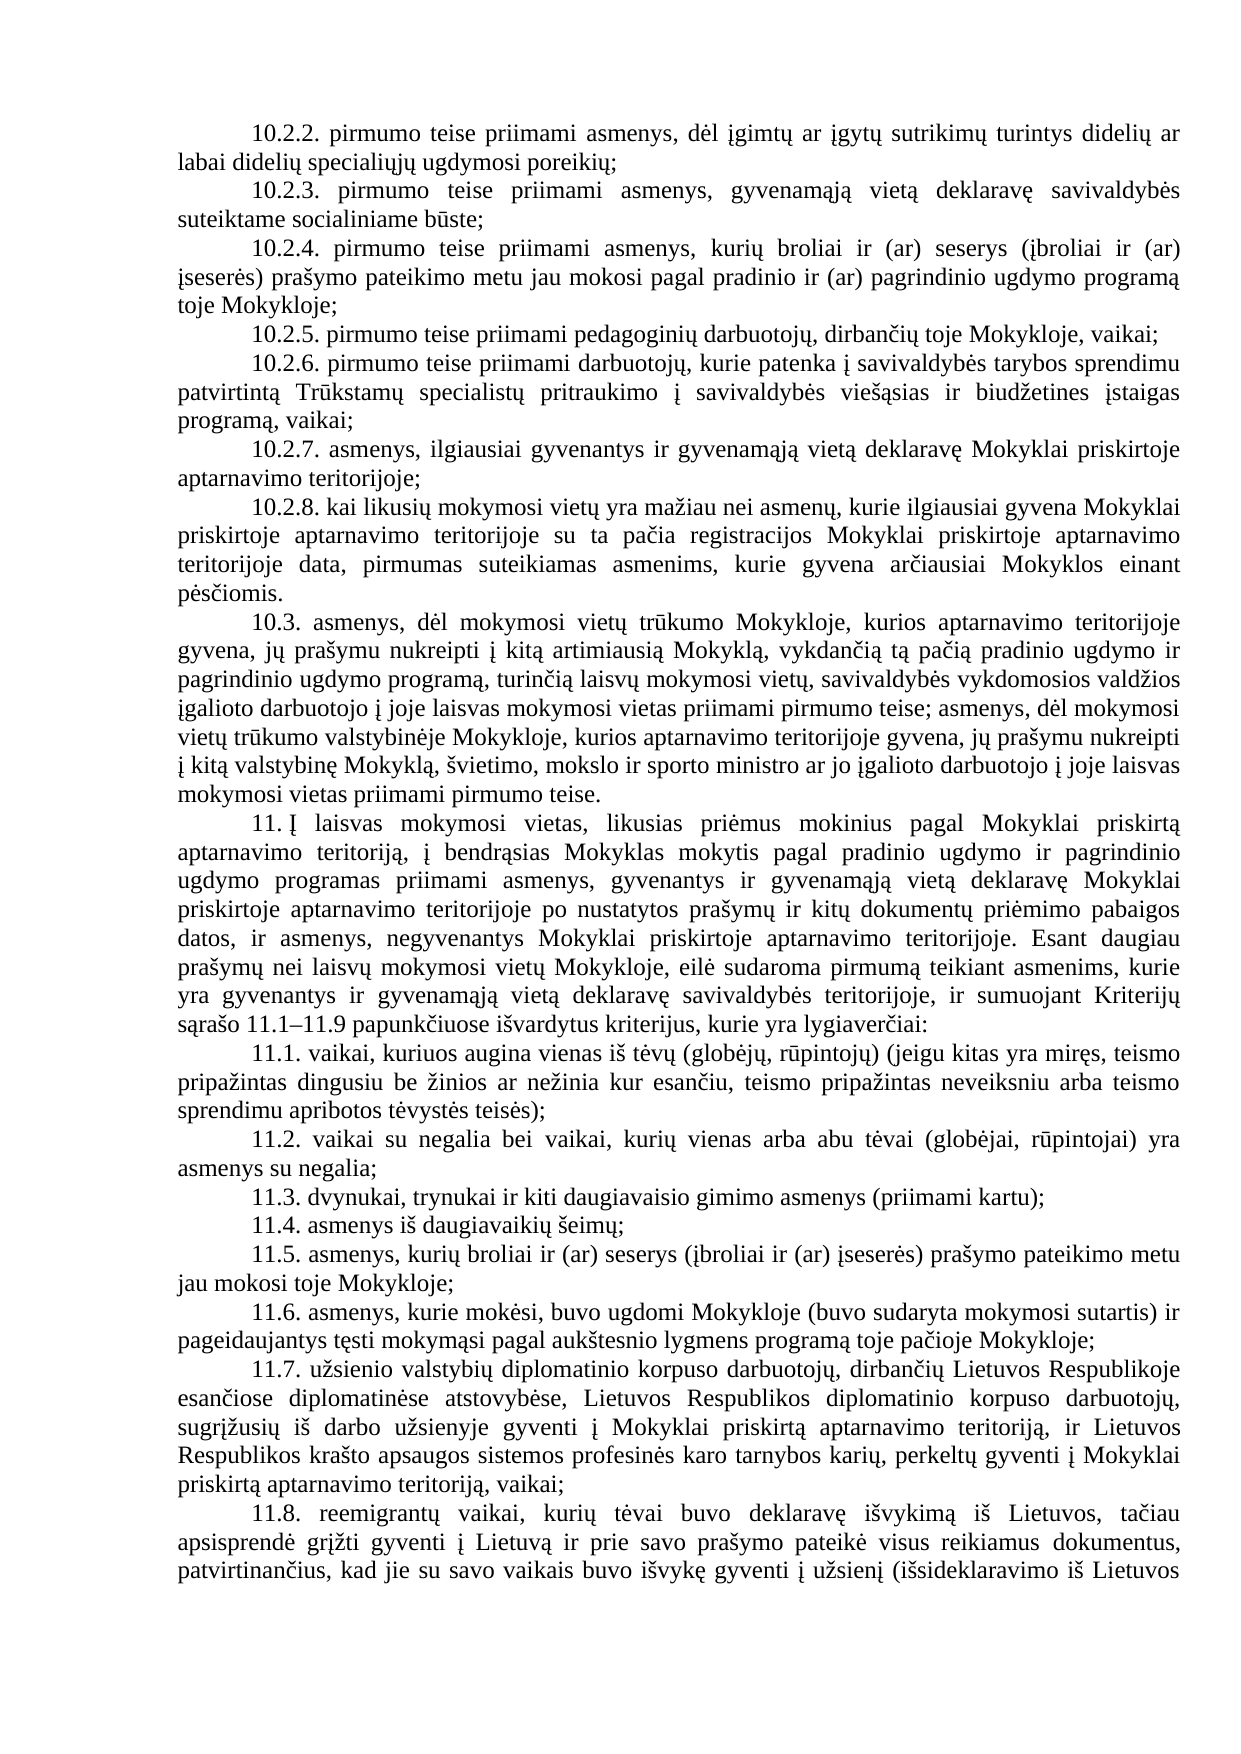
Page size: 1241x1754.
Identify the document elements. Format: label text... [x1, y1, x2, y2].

text 10.2.2. pirmumo teise priimami asmenys, dėl įgimtų ar įgytų sutrikimų turintys didelių ar labai didelių specialiųjų ugdymosi poreikių; [177, 118, 1181, 176]
text 10.2.4. pirmumo teise priimami asmenys, kurių broliai ir (ar) seserys (įbroliai ir (ar) įseserės) prašymo pateikimo metu jau mokosi pagal pradinio ir (ar) pagrindinio ugdymo programą toje Mokykloje; [177, 233, 1181, 319]
text 11.4. asmenys iš daugiavaikių šeimų; [177, 1211, 1181, 1239]
text 10.2.8. kai likusių mokymosi vietų yra mažiau nei asmenų, kurie ilgiausiai gyvena Mokyklai priskirtoje aptarnavimo teritorijoje su ta pačia registracijos Mokyklai priskirtoje aptarnavimo teritorijoje data, pirmumas suteikiamas asmenims, kurie gyvena arčiausiai Mokyklos einant pėsčiomis. [177, 492, 1181, 607]
text 11. Į laisvas mokymosi vietas, likusias priėmus mokinius pagal Mokyklai priskirtą aptarnavimo teritoriją, į bendrąsias Mokyklas mokytis pagal pradinio ugdymo ir pagrindinio ugdymo programas priimami asmenys, gyvenantys ir gyvenamąją vietą deklaravę Mokyklai priskirtoje aptarnavimo teritorijoje po nustatytos prašymų ir kitų dokumentų priėmimo pabaigos datos, ir asmenys, negyvenantys Mokyklai priskirtoje aptarnavimo teritorijoje. Esant daugiau prašymų nei laisvų mokymosi vietų Mokykloje, eilė sudaroma pirmumą teikiant asmenims, kurie yra gyvenantys ir gyvenamąją vietą deklaravę savivaldybės teritorijoje, ir sumuojant Kriterijų sąrašo 11.1–11.9 papunkčiuose išvardytus kriterijus, kurie yra lygiaverčiai: [177, 808, 1181, 1038]
text 11.8. reemigrantų vaikai, kurių tėvai buvo deklaravę išvykimą iš Lietuvos, tačiau apsisprendė grįžti gyventi į Lietuvą ir prie savo prašymo pateikė visus reikiamus dokumentus, patvirtinančius, kad jie su savo vaikais buvo išvykę gyventi į užsienį (išsideklaravimo iš Lietuvos [177, 1498, 1181, 1584]
text 10.3. asmenys, dėl mokymosi vietų trūkumo Mokykloje, kurios aptarnavimo teritorijoje gyvena, jų prašymu nukreipti į kitą artimiausią Mokyklą, vykdančią tą pačią pradinio ugdymo ir pagrindinio ugdymo programą, turinčią laisvų mokymosi vietų, savivaldybės vykdomosios valdžios įgalioto darbuotojo į joje laisvas mokymosi vietas priimami pirmumo teise; asmenys, dėl mokymosi vietų trūkumo valstybinėje Mokykloje, kurios aptarnavimo teritorijoje gyvena, jų prašymu nukreipti į kitą valstybinę Mokyklą, švietimo, mokslo ir sporto ministro ar jo įgalioto darbuotojo į joje laisvas mokymosi vietas priimami pirmumo teise. [177, 607, 1181, 808]
text 11.3. dvynukai, trynukai ir kiti daugiavaisio gimimo asmenys (priimami kartu); [177, 1182, 1181, 1211]
text 11.6. asmenys, kurie mokėsi, buvo ugdomi Mokykloje (buvo sudaryta mokymosi sutartis) ir pageidaujantys tęsti mokymąsi pagal aukštesnio lygmens programą toje pačioje Mokykloje; [177, 1297, 1181, 1354]
text 10.2.6. pirmumo teise priimami darbuotojų, kurie patenka į savivaldybės tarybos sprendimu patvirtintą Trūkstamų specialistų pritraukimo į savivaldybės viešąsias ir biudžetines įstaigas programą, vaikai; [177, 348, 1181, 434]
text 11.7. užsienio valstybių diplomatinio korpuso darbuotojų, dirbančių Lietuvos Respublikoje esančiose diplomatinėse atstovybėse, Lietuvos Respublikos diplomatinio korpuso darbuotojų, sugrįžusių iš darbo užsienyje gyventi į Mokyklai priskirtą aptarnavimo teritoriją, ir Lietuvos Respublikos krašto apsaugos sistemos profesinės karo tarnybos karių, perkeltų gyventi į Mokyklai priskirtą aptarnavimo teritoriją, vaikai; [177, 1354, 1181, 1498]
text 10.2.3. pirmumo teise priimami asmenys, gyvenamąją vietą deklaravę savivaldybės suteiktame socialiniame būste; [177, 176, 1181, 233]
text 10.2.5. pirmumo teise priimami pedagoginių darbuotojų, dirbančių toje Mokykloje, vaikai; [177, 319, 1181, 348]
text 10.2.7. asmenys, ilgiausiai gyvenantys ir gyvenamąją vietą deklaravę Mokyklai priskirtoje aptarnavimo teritorijoje; [177, 434, 1181, 492]
text 11.1. vaikai, kuriuos augina vienas iš tėvų (globėjų, rūpintojų) (jeigu kitas yra miręs, teismo pripažintas dingusiu be žinios ar nežinia kur esančiu, teismo pripažintas neveiksniu arba teismo sprendimu apribotos tėvystės teisės); [177, 1038, 1181, 1124]
text 11.5. asmenys, kurių broliai ir (ar) seserys (įbroliai ir (ar) įseserės) prašymo pateikimo metu jau mokosi toje Mokykloje; [177, 1239, 1181, 1297]
text 11.2. vaikai su negalia bei vaikai, kurių vienas arba abu tėvai (globėjai, rūpintojai) yra asmenys su negalia; [177, 1124, 1181, 1182]
